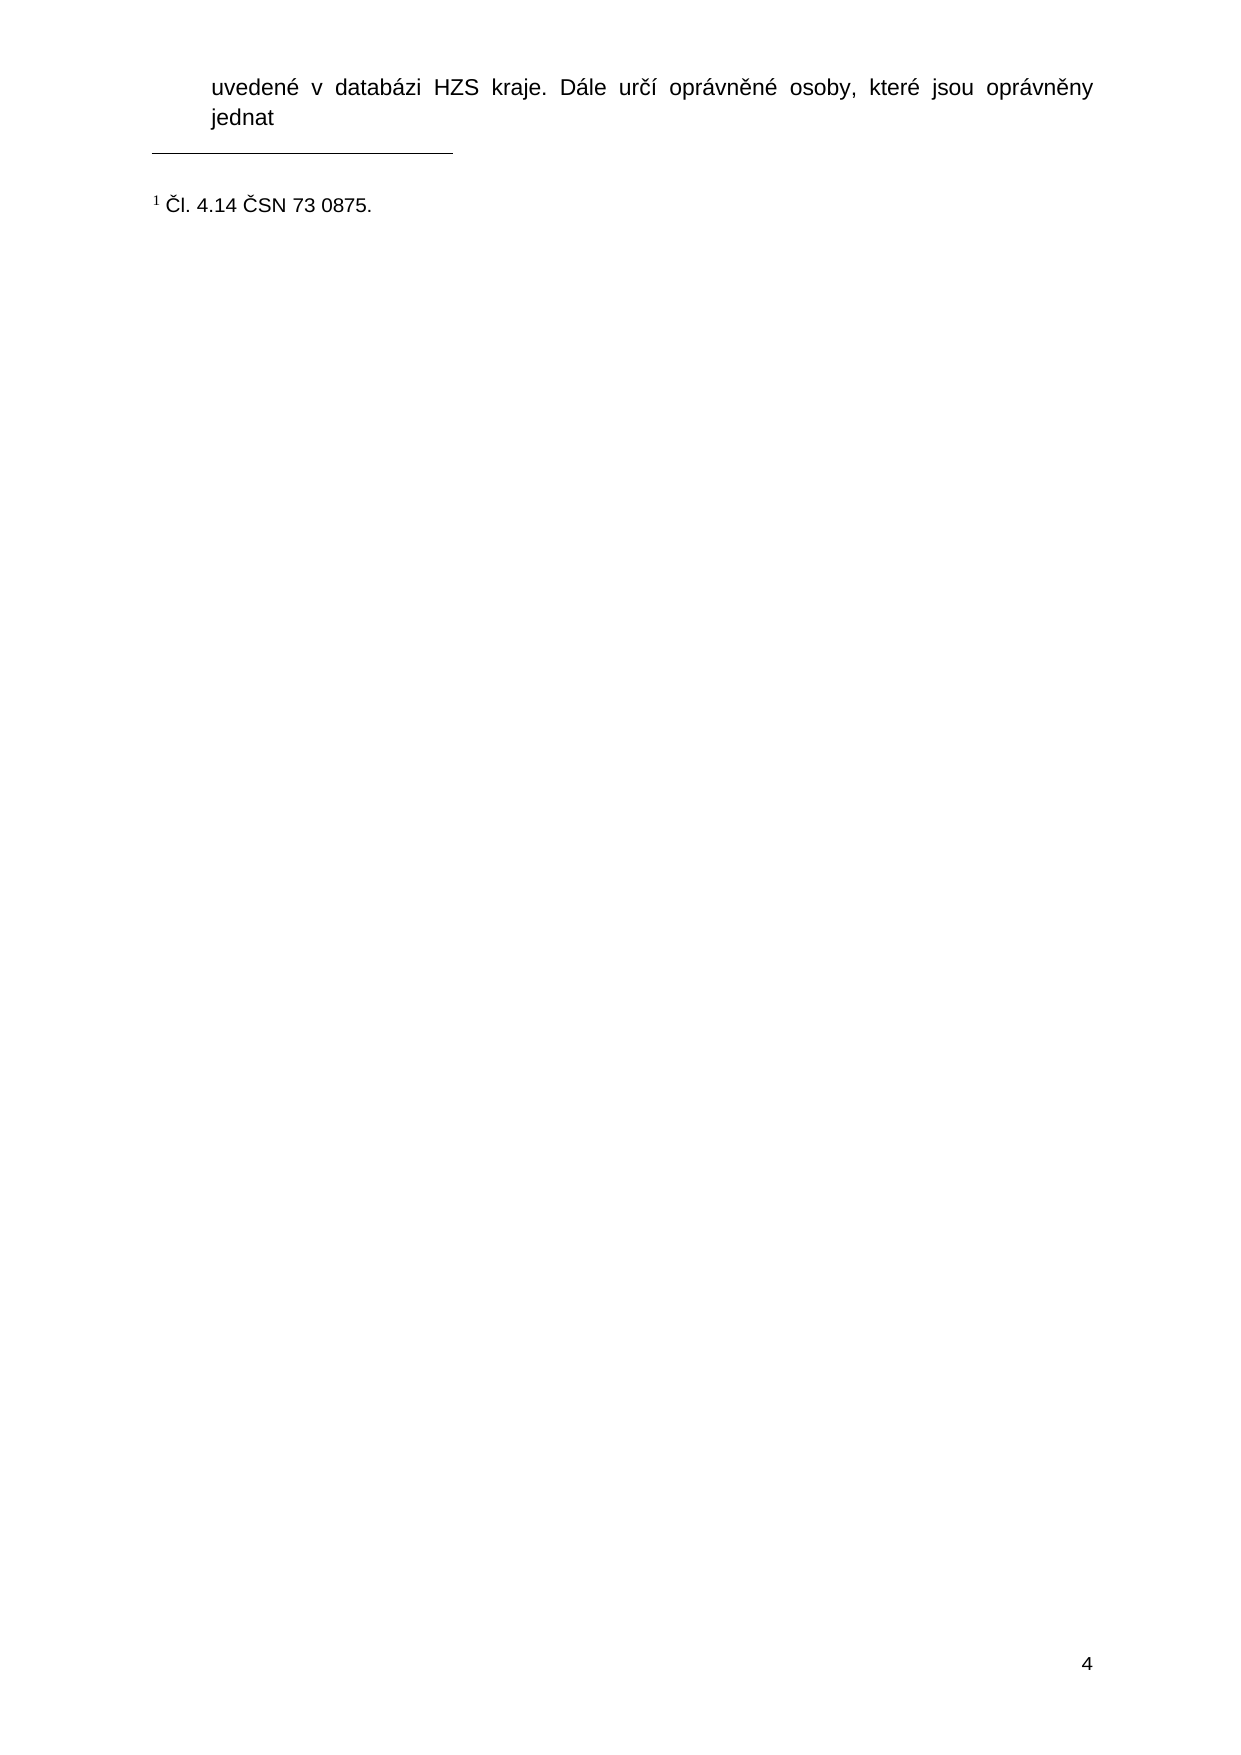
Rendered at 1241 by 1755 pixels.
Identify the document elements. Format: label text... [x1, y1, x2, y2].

list uvedené v databázi HZS kraje. Dále určí oprávněné osoby, které jsou oprávněny jednat [174, 74, 1093, 130]
text 1 Čl. 4.14 ČSN 73 0875. [152, 191, 1108, 216]
